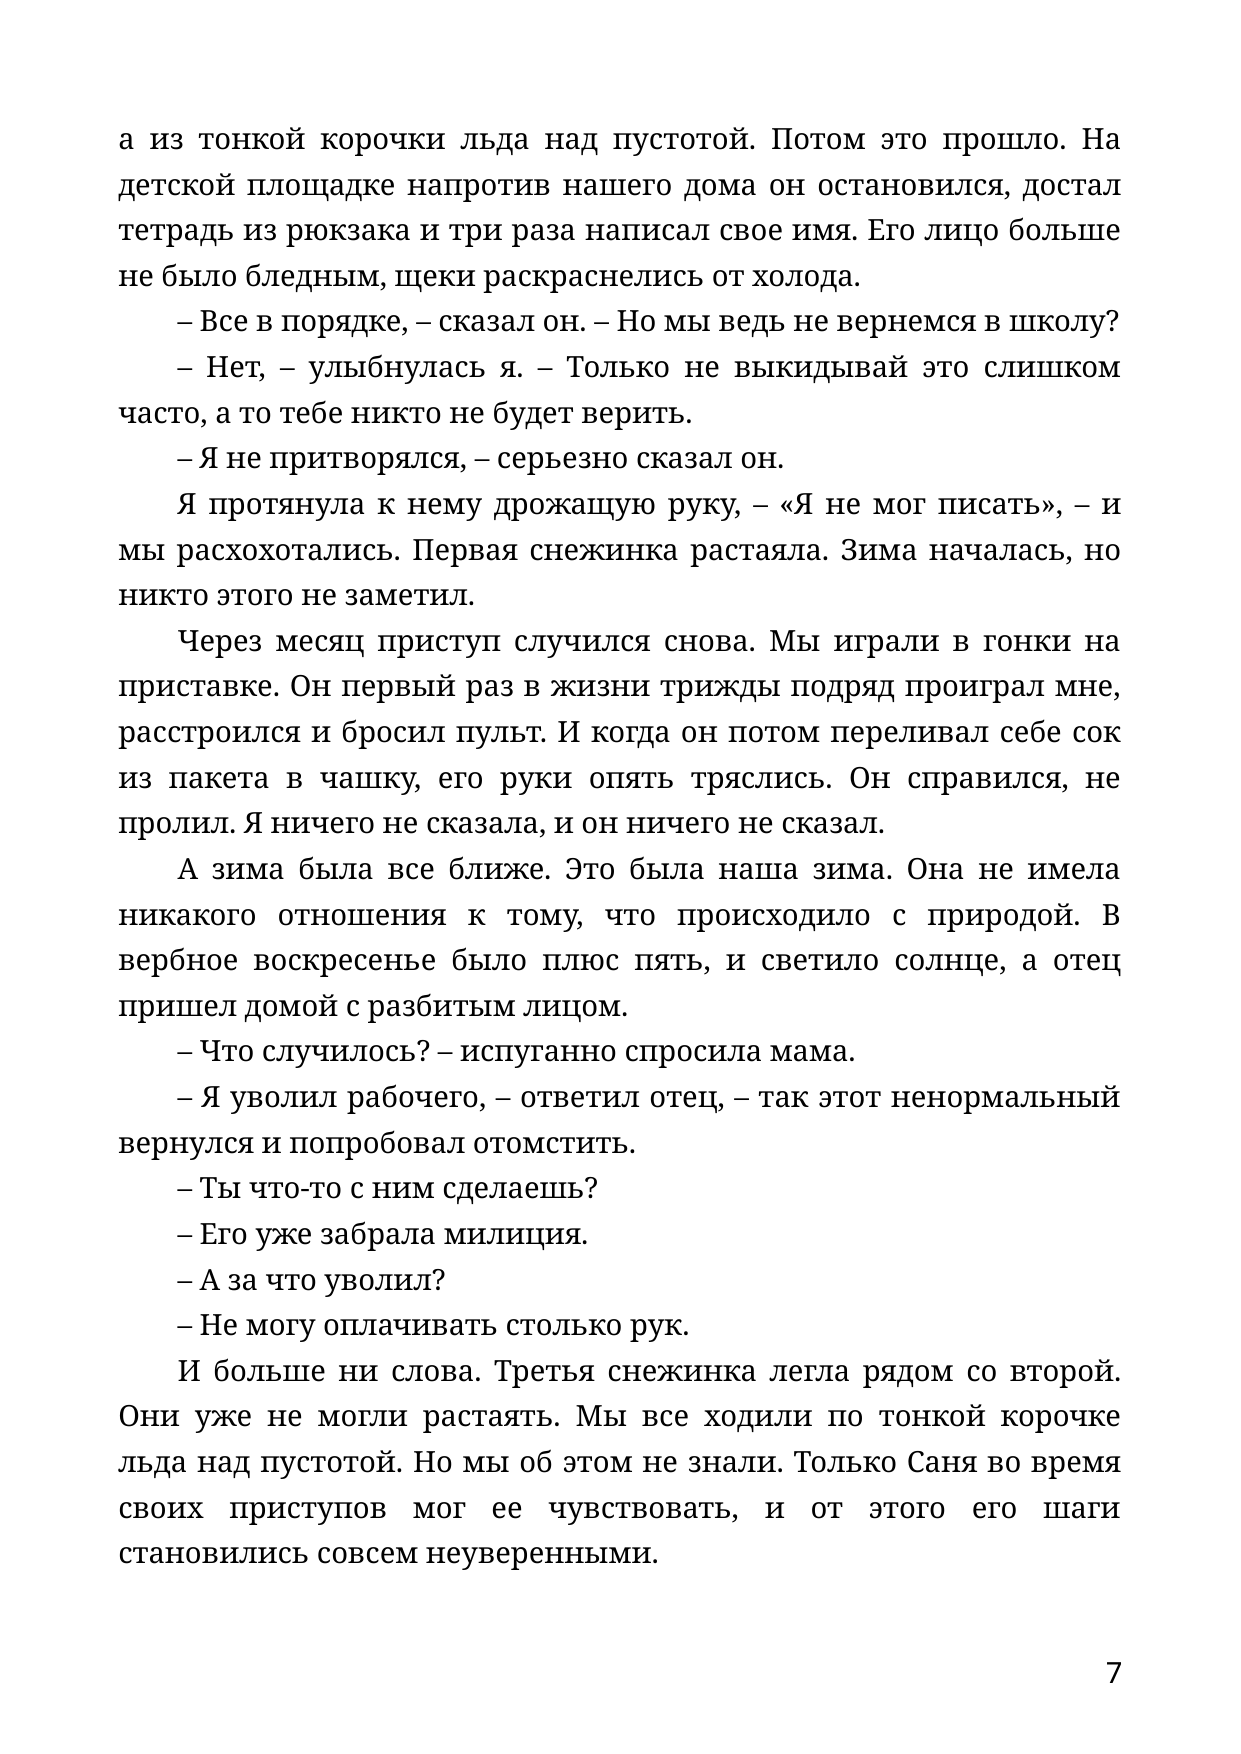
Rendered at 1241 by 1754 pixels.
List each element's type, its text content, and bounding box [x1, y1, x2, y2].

text – Ты что-то с ним сделаешь? [118, 1167, 1122, 1207]
text – Все в порядке, – сказал он. – Но мы ведь не вернемся в школу? [118, 301, 1122, 340]
text – Я уволил рабочего, – ответил отец, – так этот ненормальный вернулся и попробовал отомстить. [118, 1076, 1122, 1162]
text а из тонкой корочки льда над пустотой. Потом это прошло. На детской площадке напротив нашего дома он остановился, достал тетрадь из рюкзака и три раза написал свое имя. Его лицо больше не было бледным, щеки раскраснелись от холода. [118, 118, 1122, 295]
text А зима была все ближе. Это была наша зима. Она не имела никакого отношения к тому, что происходило с природой. В вербное воскресенье было плюс пять, и светило солнце, а отец пришел домой с разбитым лицом. [118, 848, 1122, 1025]
text – Его уже забрала милиция. [118, 1213, 1122, 1253]
text – Что случилось? – испуганно спросила мама. [118, 1031, 1122, 1070]
text – А за что уволил? [118, 1259, 1122, 1298]
text – Нет, – улыбнулась я. – Только не выкидывай это слишком часто, а то тебе никто не будет верить. [118, 346, 1122, 432]
text – Я не притворялся, – серьезно сказал он. [118, 437, 1122, 477]
text И больше ни слова. Третья снежинка легла рядом со второй. Они уже не могли растаять. Мы все ходили по тонкой корочке льда над пустотой. Но мы об этом не знали. Только Саня во время своих приступов мог ее чувствовать, и от этого его шаги становились совсем неуверенными. [118, 1350, 1122, 1572]
text – Не могу оплачивать столько рук. [118, 1304, 1122, 1344]
text Я протянула к нему дрожащую руку, – «Я не мог писать», – и мы расхохотались. Первая снежинка растаяла. Зима началась, но никто этого не заметил. [118, 483, 1122, 614]
text Через месяц приступ случился снова. Мы играли в гонки на приставке. Он первый раз в жизни трижды подряд проиграл мне, расстроился и бросил пульт. И когда он потом переливал себе сок из пакета в чашку, его руки опять тряслись. Он справился, не пролил. Я ничего не сказала, и он ничего не сказал. [118, 620, 1122, 842]
